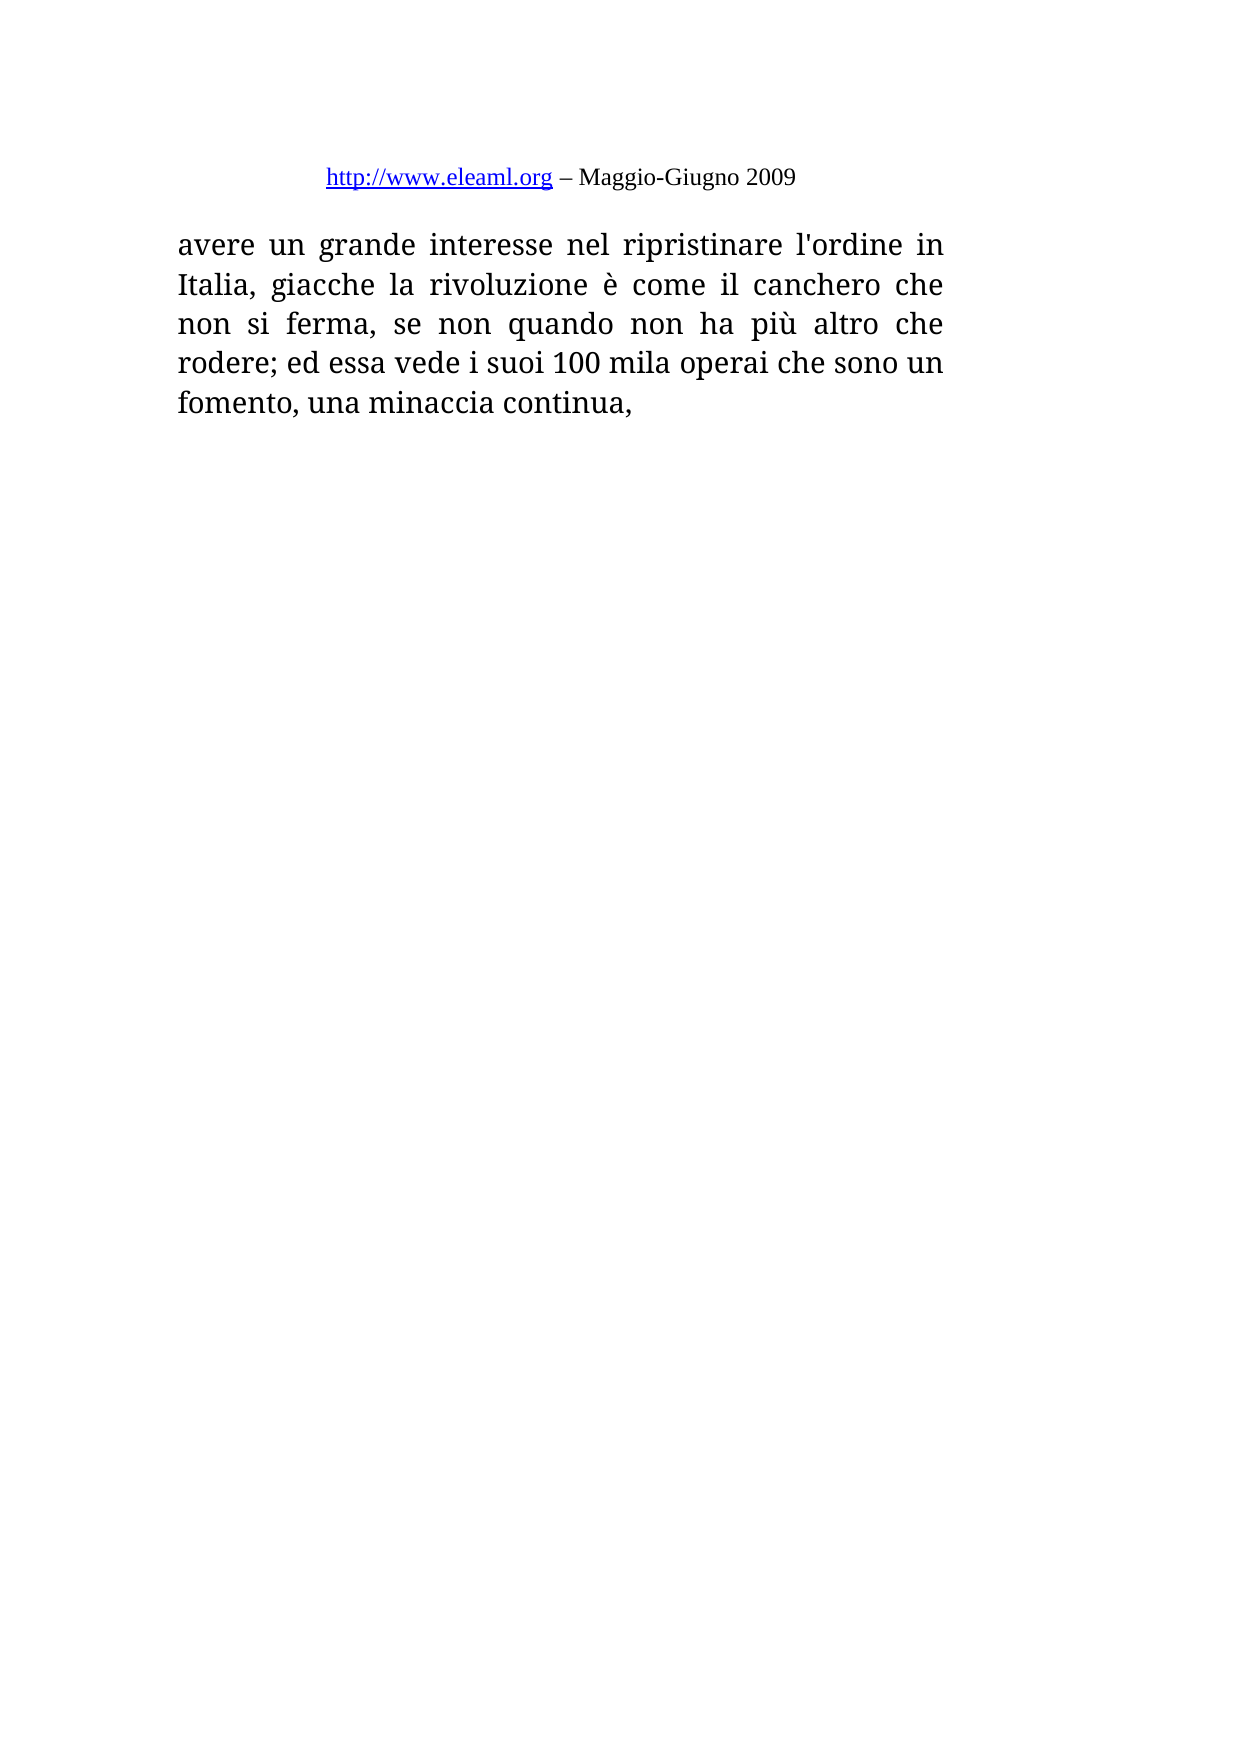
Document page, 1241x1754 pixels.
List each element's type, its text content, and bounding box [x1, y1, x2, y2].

text avere un grande interesse nel ripristinare l'ordine in Italia, giacche la rivoluzione è come il canchero che non si ferma, se non quando non ha più altro che rodere; ed essa vede i suoi 100 mila operai che sono un fomento, una minaccia continua, [177, 224, 945, 422]
